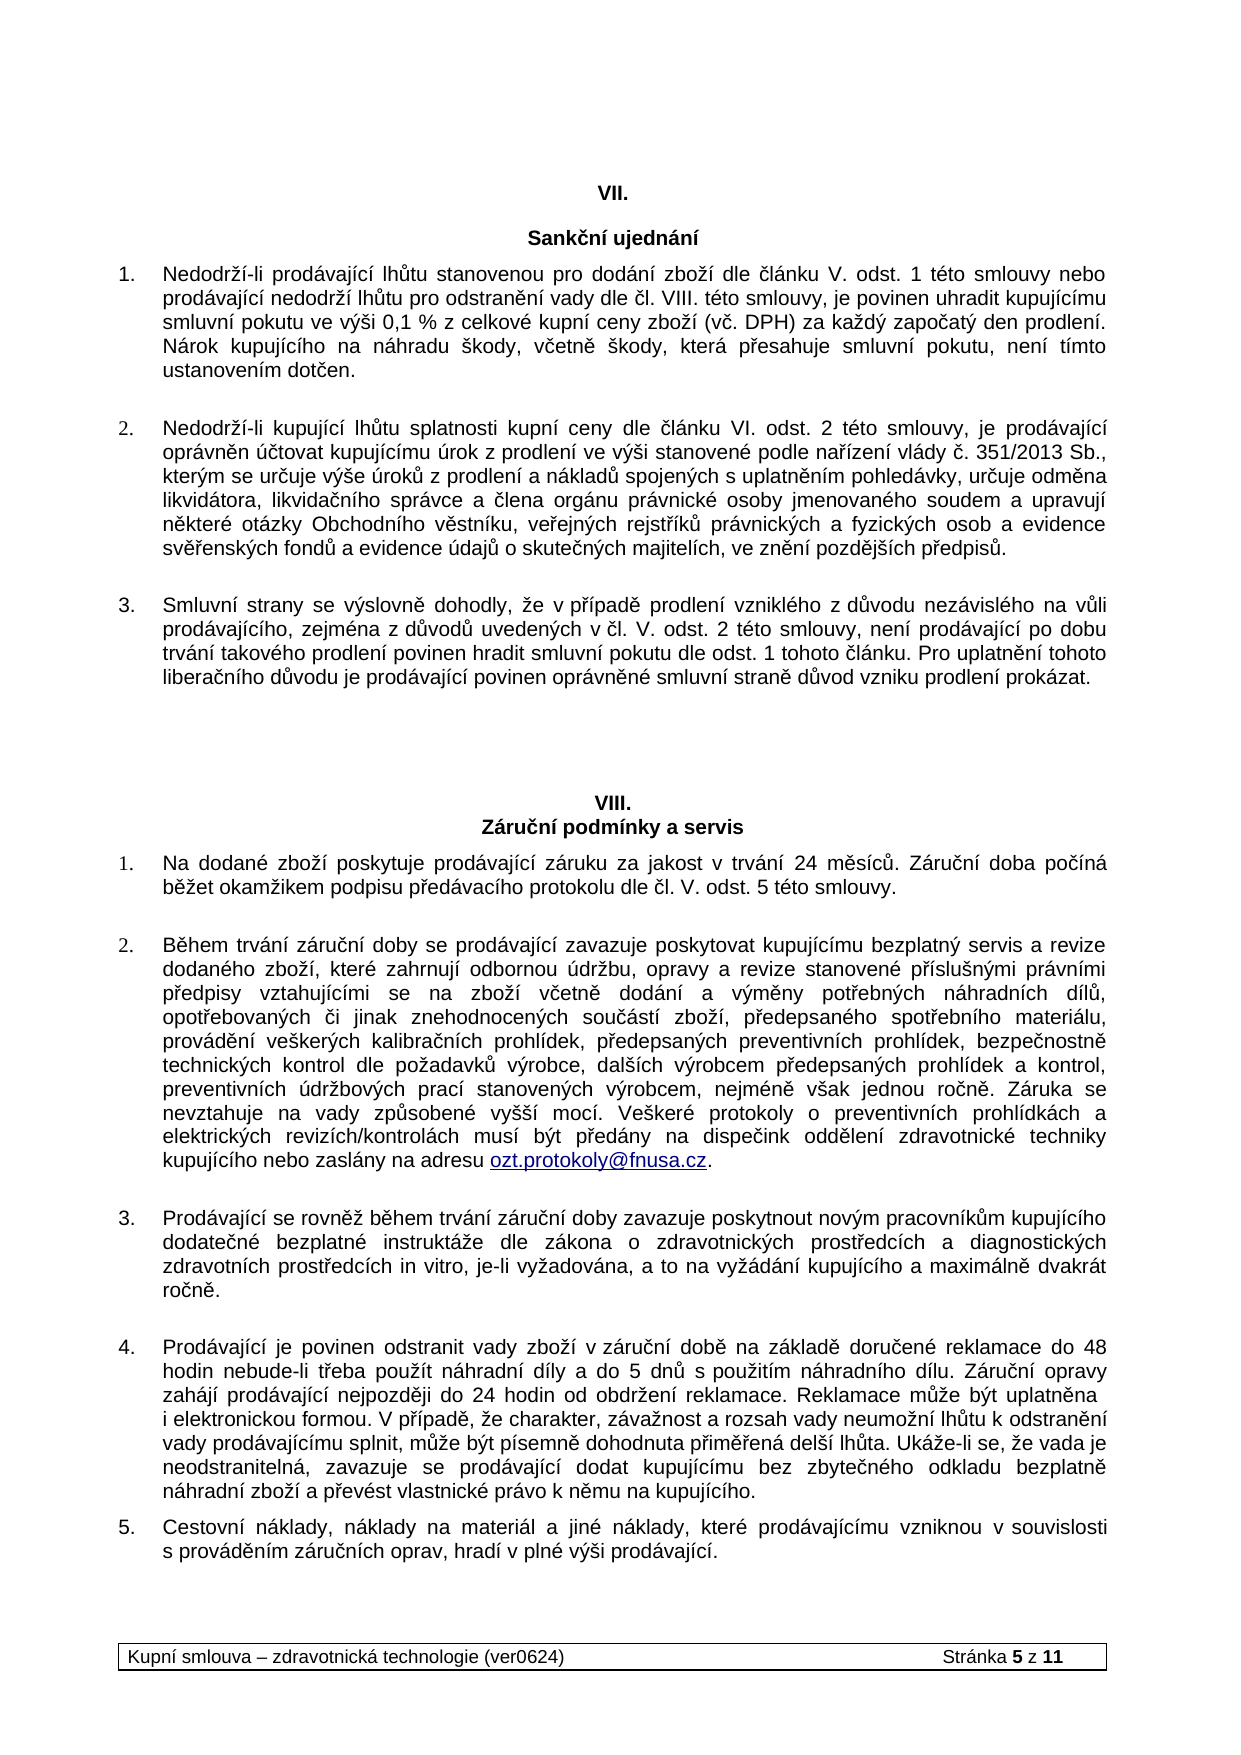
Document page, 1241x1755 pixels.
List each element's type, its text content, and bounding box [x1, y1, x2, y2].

list Prodávající je povinen odstranit vady zboží v záruční době na základě doručené reklamace do 48 hodin nebude-li třeba použít náhradní díly a do 5 dnů s použitím náhradního dílu. Záruční opravy zahájí prodávající nejpozději do 24 hodin od obdržení reklamace. Reklamace může být uplatněna i elektronickou formou. V případě, že charakter, závažnost a rozsah vady neumožní lhůtu k odstranění vady prodávajícímu splnit, může být písemně dohodnuta přiměřená delší lhůta. Ukáže-li se, že vada je neodstranitelná, zavazuje se prodávající dodat kupujícímu bez zbytečného odkladu bezplatně náhradní zboží a převést vlastnické právo k němu na kupujícího. [118, 1335, 1107, 1502]
subtitle Sankční ujednání [118, 226, 1107, 250]
list Nedodrží-li kupující lhůtu splatnosti kupní ceny dle článku VI. odst. 2 této smlouvy, je prodávající oprávněn účtovat kupujícímu úrok z prodlení ve výši stanovené podle nařízení vlády č. 351/2013 Sb., kterým se určuje výše úroků z prodlení a nákladů spojených s uplatněním pohledávky, určuje odměna likvidátora, likvidačního správce a člena orgánu právnické osoby jmenovaného soudem a upravují některé otázky Obchodního věstníku, veřejných rejstříků právnických a fyzických osob a evidence svěřenských fondů a evidence údajů o skutečných majitelích, ve znění pozdějších předpisů. [118, 415, 1107, 559]
list Prodávající se rovněž během trvání záruční doby zavazuje poskytnout novým pracovníkům kupujícího dodatečné bezplatné instruktáže dle zákona o zdravotnických prostředcích a diagnostických zdravotních prostředcích in vitro, je-li vyžadována, a to na vyžádání kupujícího a maximálně dvakrát ročně. [118, 1206, 1107, 1301]
list Nedodrží-li prodávající lhůtu stanovenou pro dodání zboží dle článku V. odst. 1 této smlouvy nebo prodávající nedodrží lhůtu pro odstranění vady dle čl. VIII. této smlouvy, je povinen uhradit kupujícímu smluvní pokutu ve výši 0,1 % z celkové kupní ceny zboží (vč. DPH) za každý započatý den prodlení. Nárok kupujícího na náhradu škody, včetně škody, která přesahuje smluvní pokutu, není tímto ustanovením dotčen. [118, 262, 1107, 382]
list Smluvní strany se výslovně dohodly, že v případě prodlení vzniklého z důvodu nezávislého na vůli prodávajícího, zejména z důvodů uvedených v čl. V. odst. 2 této smlouvy, není prodávající po dobu trvání takového prodlení povinen hradit smluvní pokutu dle odst. 1 tohoto článku. Pro uplatnění tohoto liberačního důvodu je prodávající povinen oprávněné smluvní straně důvod vzniku prodlení prokázat. [118, 593, 1107, 688]
subtitle VIII. [118, 791, 1107, 814]
list Cestovní náklady, náklady na materiál a jiné náklady, které prodávajícímu vzniknou v souvislosti s prováděním záručních oprav, hradí v plné výši prodávající. [118, 1515, 1107, 1563]
list Během trvání záruční doby se prodávající zavazuje poskytovat kupujícímu bezplatný servis a revize dodaného zboží, které zahrnují odbornou údržbu, opravy a revize stanovené příslušnými právními předpisy vztahujícími se na zboží včetně dodání a výměny potřebných náhradních dílů, opotřebovaných či jinak znehodnocených součástí zboží, předepsaného spotřebního materiálu, provádění veškerých kalibračních prohlídek, předepsaných preventivních prohlídek, bezpečnostně technických kontrol dle požadavků výrobce, dalších výrobcem předepsaných prohlídek a kontrol, preventivních údržbových prací stanovených výrobcem, nejméně však jednou ročně. Záruka se nevztahuje na vady způsobené vyšší mocí. Veškeré protokoly o preventivních prohlídkách a elektrických revizích/kontrolách musí být předány na dispečink oddělení zdravotnické techniky kupujícího nebo zaslány na adresu ozt.protokoly@fnusa.cz. [118, 932, 1107, 1172]
list Na dodané zboží poskytuje prodávající záruku za jakost v trvání 24 měsíců. Záruční doba počíná běžet okamžikem podpisu předávacího protokolu dle čl. V. odst. 5 této smlouvy. [118, 851, 1107, 899]
subtitle Záruční podmínky a servis [118, 814, 1107, 838]
text VII. [118, 181, 1107, 205]
